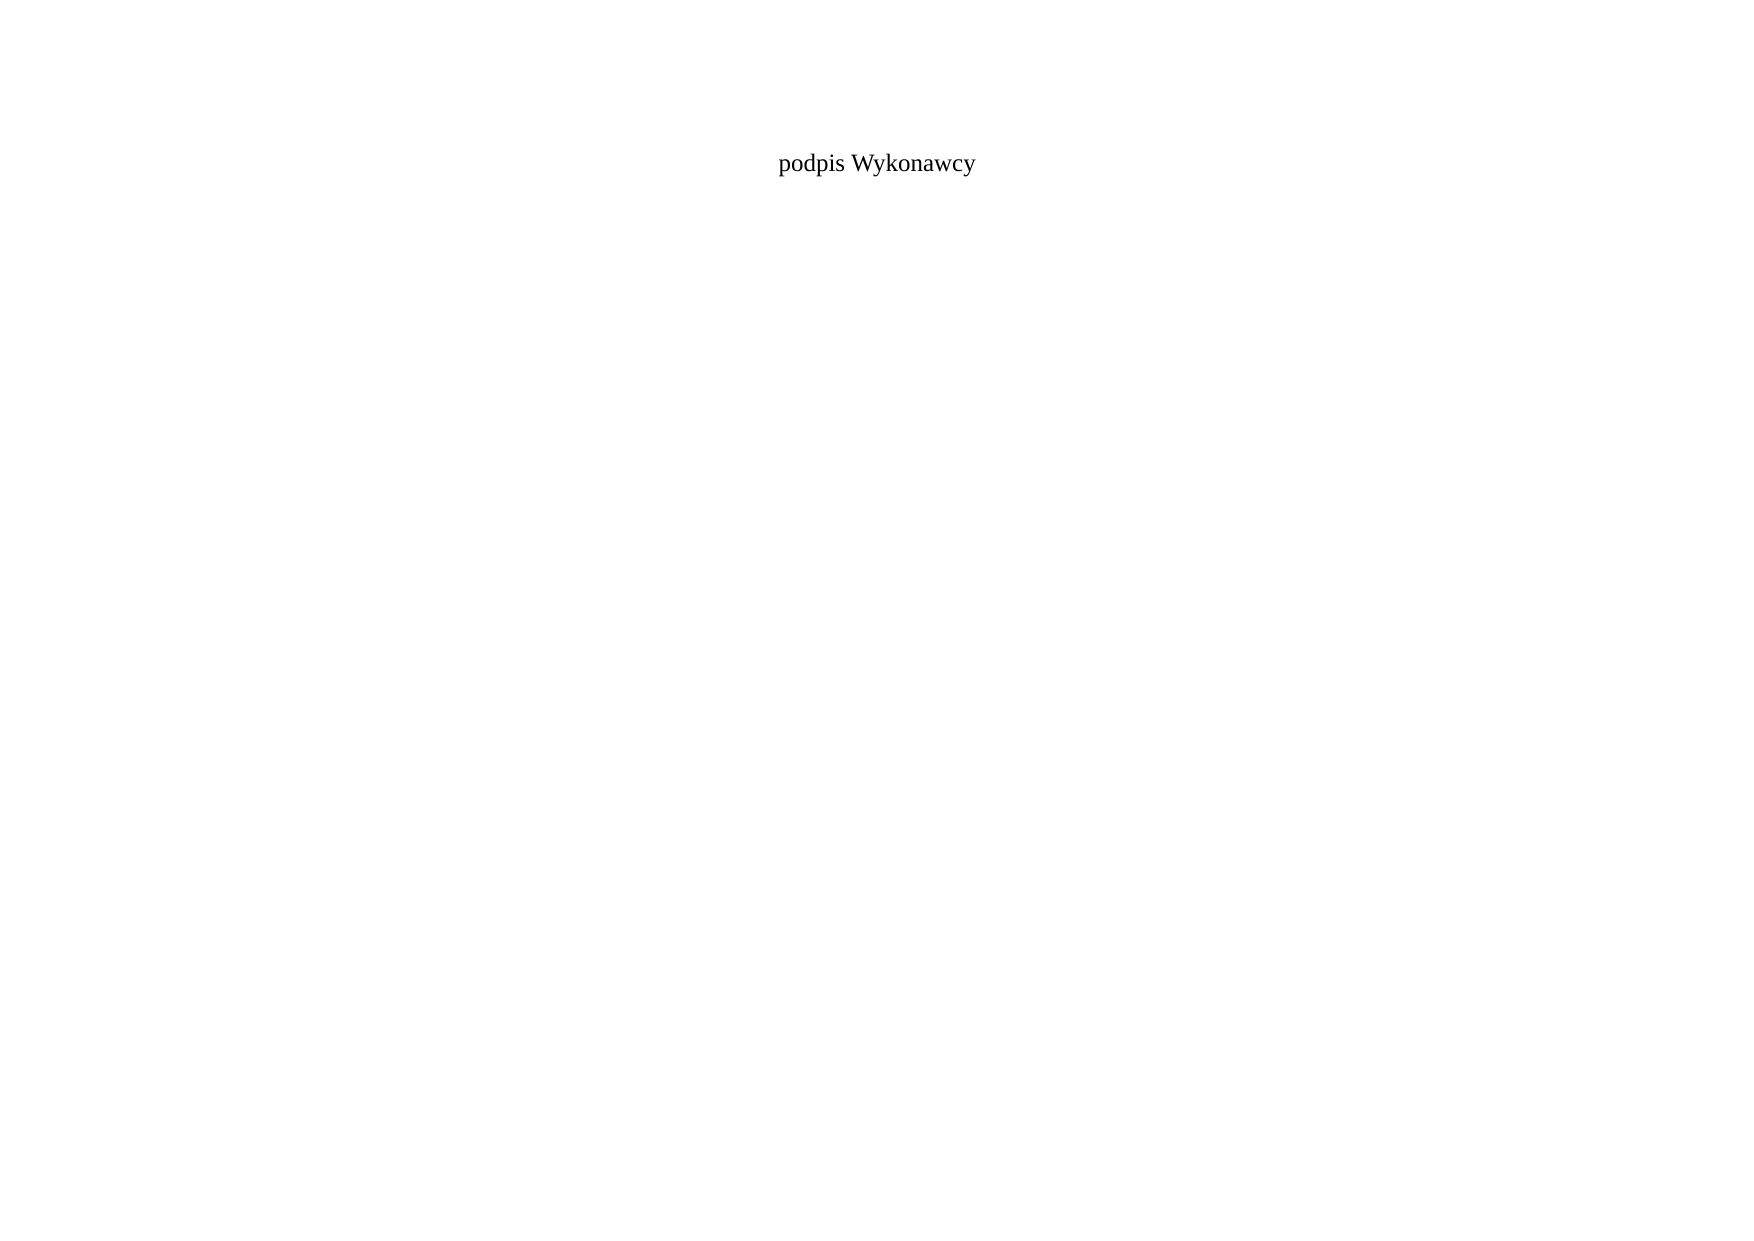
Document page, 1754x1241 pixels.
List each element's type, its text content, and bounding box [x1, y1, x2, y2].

text podpis Wykonawcy [148, 148, 1606, 176]
